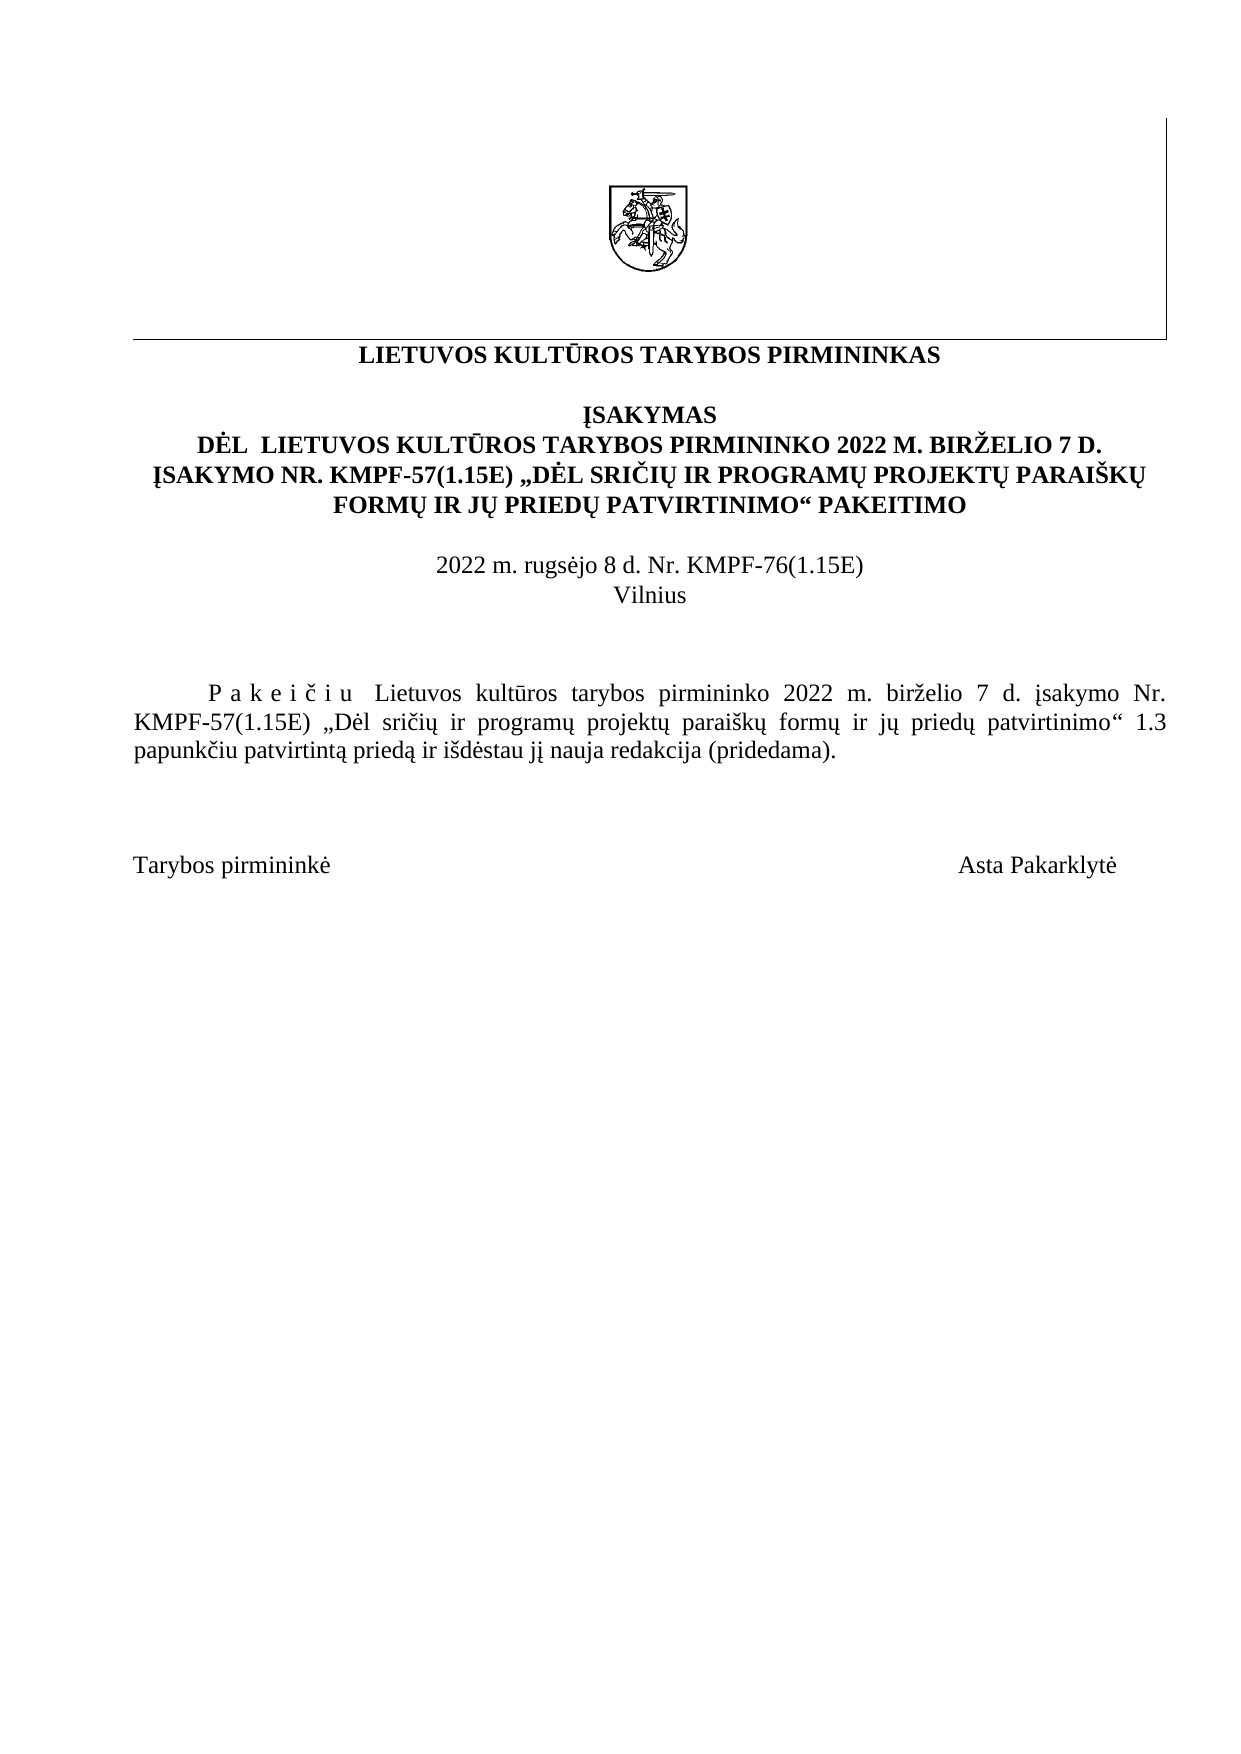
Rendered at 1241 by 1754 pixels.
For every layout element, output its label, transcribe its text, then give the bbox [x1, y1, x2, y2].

text Vilnius [133, 578, 1167, 608]
text Pakeičiu Lietuvos kultūros tarybos pirmininko 2022 m. birželio 7 d. įsakymo Nr. KMPF-57(1.15E) „Dėl sričių ir programų projektų paraiškų formų ir jų priedų patvirtinimo“ 1.3 papunkčiu patvirtintą priedą ir išdėstau jį nauja redakcija (pridedama). [133, 678, 1167, 764]
text LIETUVOS KULTŪROS TARYBOS PIRMININKAS [133, 339, 1167, 369]
text DĖL LIETUVOS KULTŪROS TARYBOS PIRMININKO 2022 M. BIRŽELIO 7 D. ĮSAKYMO NR. KMPF-57(1.15E) „DĖL SRIČIŲ IR PROGRAMŲ PROJEKTŲ PARAIŠKŲ FORMŲ IR JŲ PRIEDŲ PATVIRTINIMO“ PAKEITIMO [133, 429, 1167, 519]
text 2022 m. rugsėjo 8 d. Nr. KMPF-76(1.15E) [133, 549, 1167, 578]
text ĮSAKYMAS [133, 399, 1167, 429]
text Tarybos pirmininkė Asta Pakarklytė [133, 850, 1167, 879]
